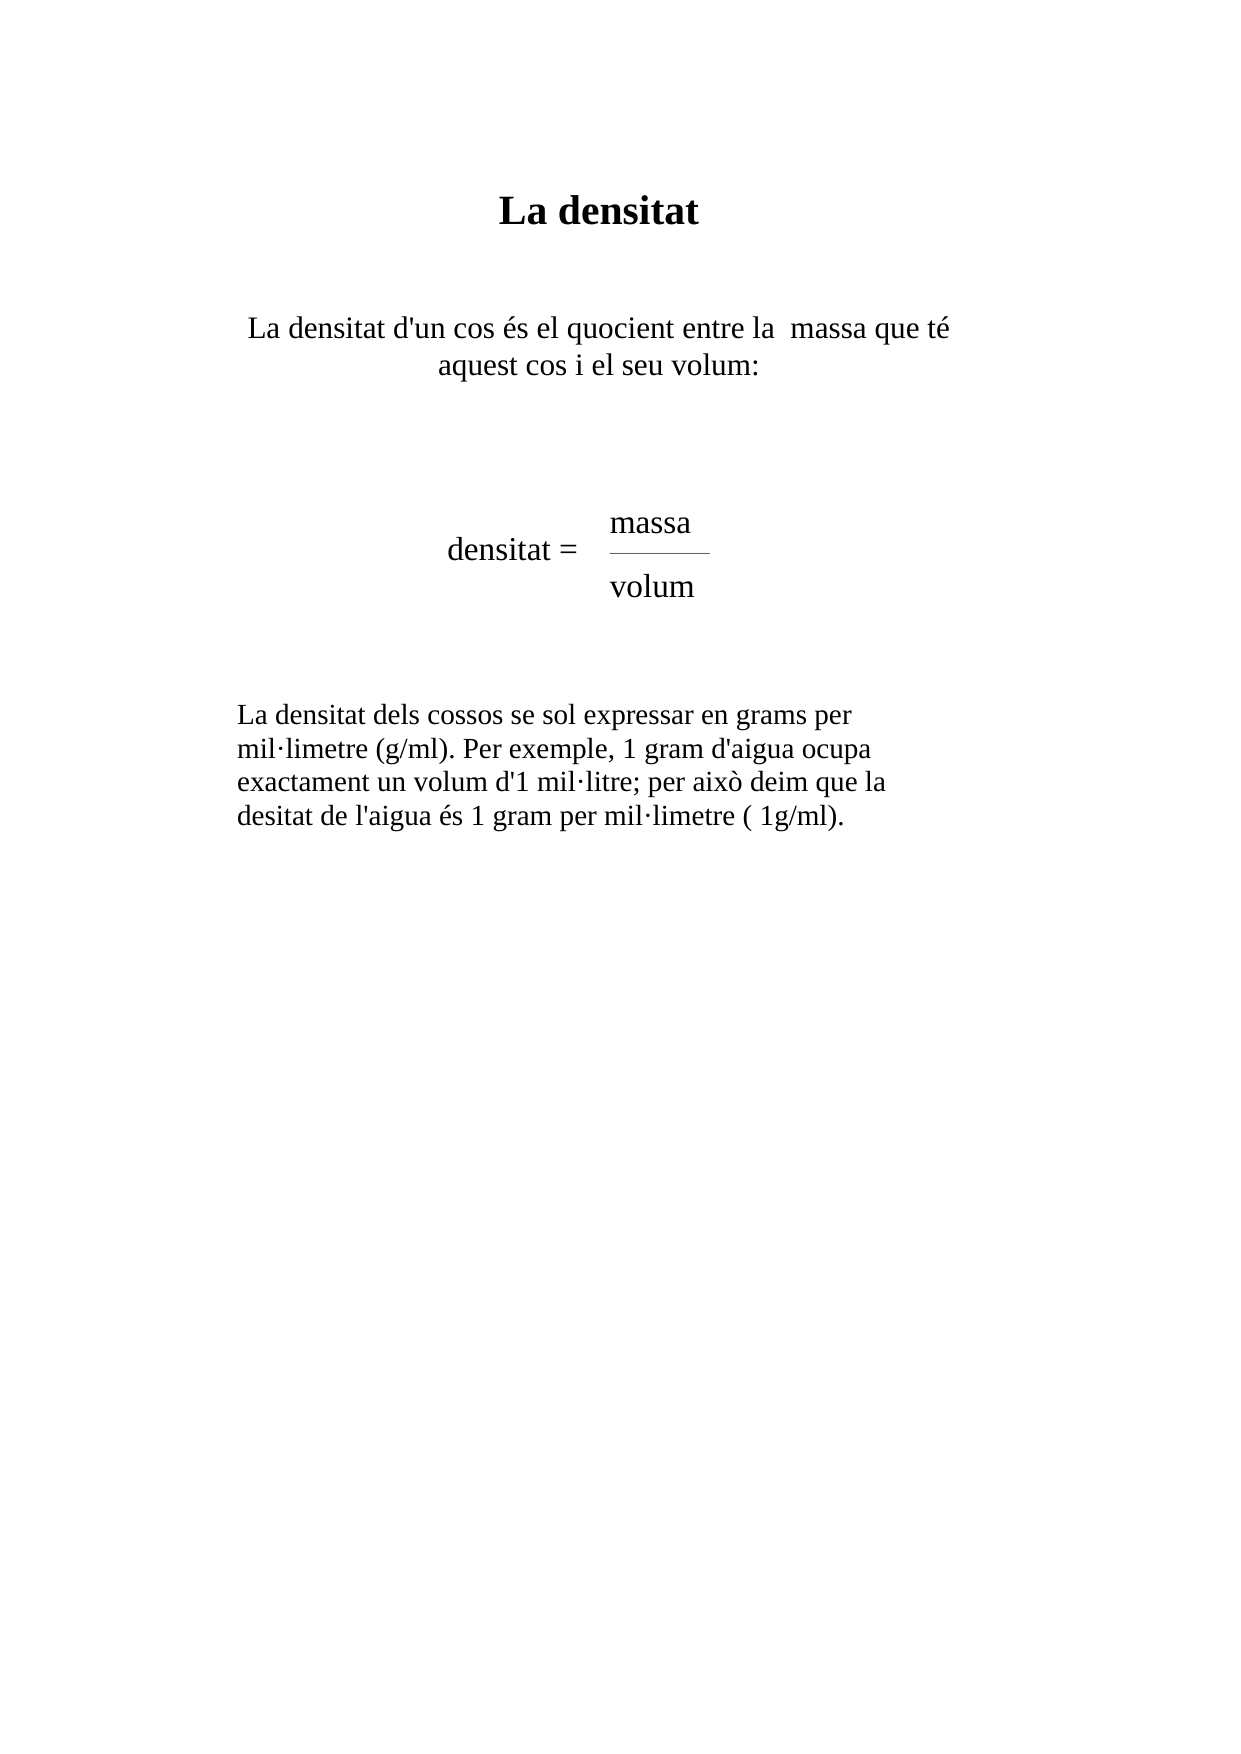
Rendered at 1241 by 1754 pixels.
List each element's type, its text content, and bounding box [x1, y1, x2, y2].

table_header densitat = [442, 498, 604, 611]
text La densitat [226, 185, 972, 233]
text La densitat dels cossos se sol expressar en grams per mil·limetre (g/ml). Per exemple, 1 gram d'aigua ocupa exactament un volum d'1 mil·litre; per això deim que la desitat de l'aigua és 1 gram per mil·limetre ( 1g/ml). [237, 697, 956, 831]
table_cell volum [605, 562, 762, 611]
text La densitat d'un cos és el quocient entre la massa que té aquest cos i el seu volum: [226, 310, 972, 382]
table_header massa ________________ [605, 498, 762, 561]
